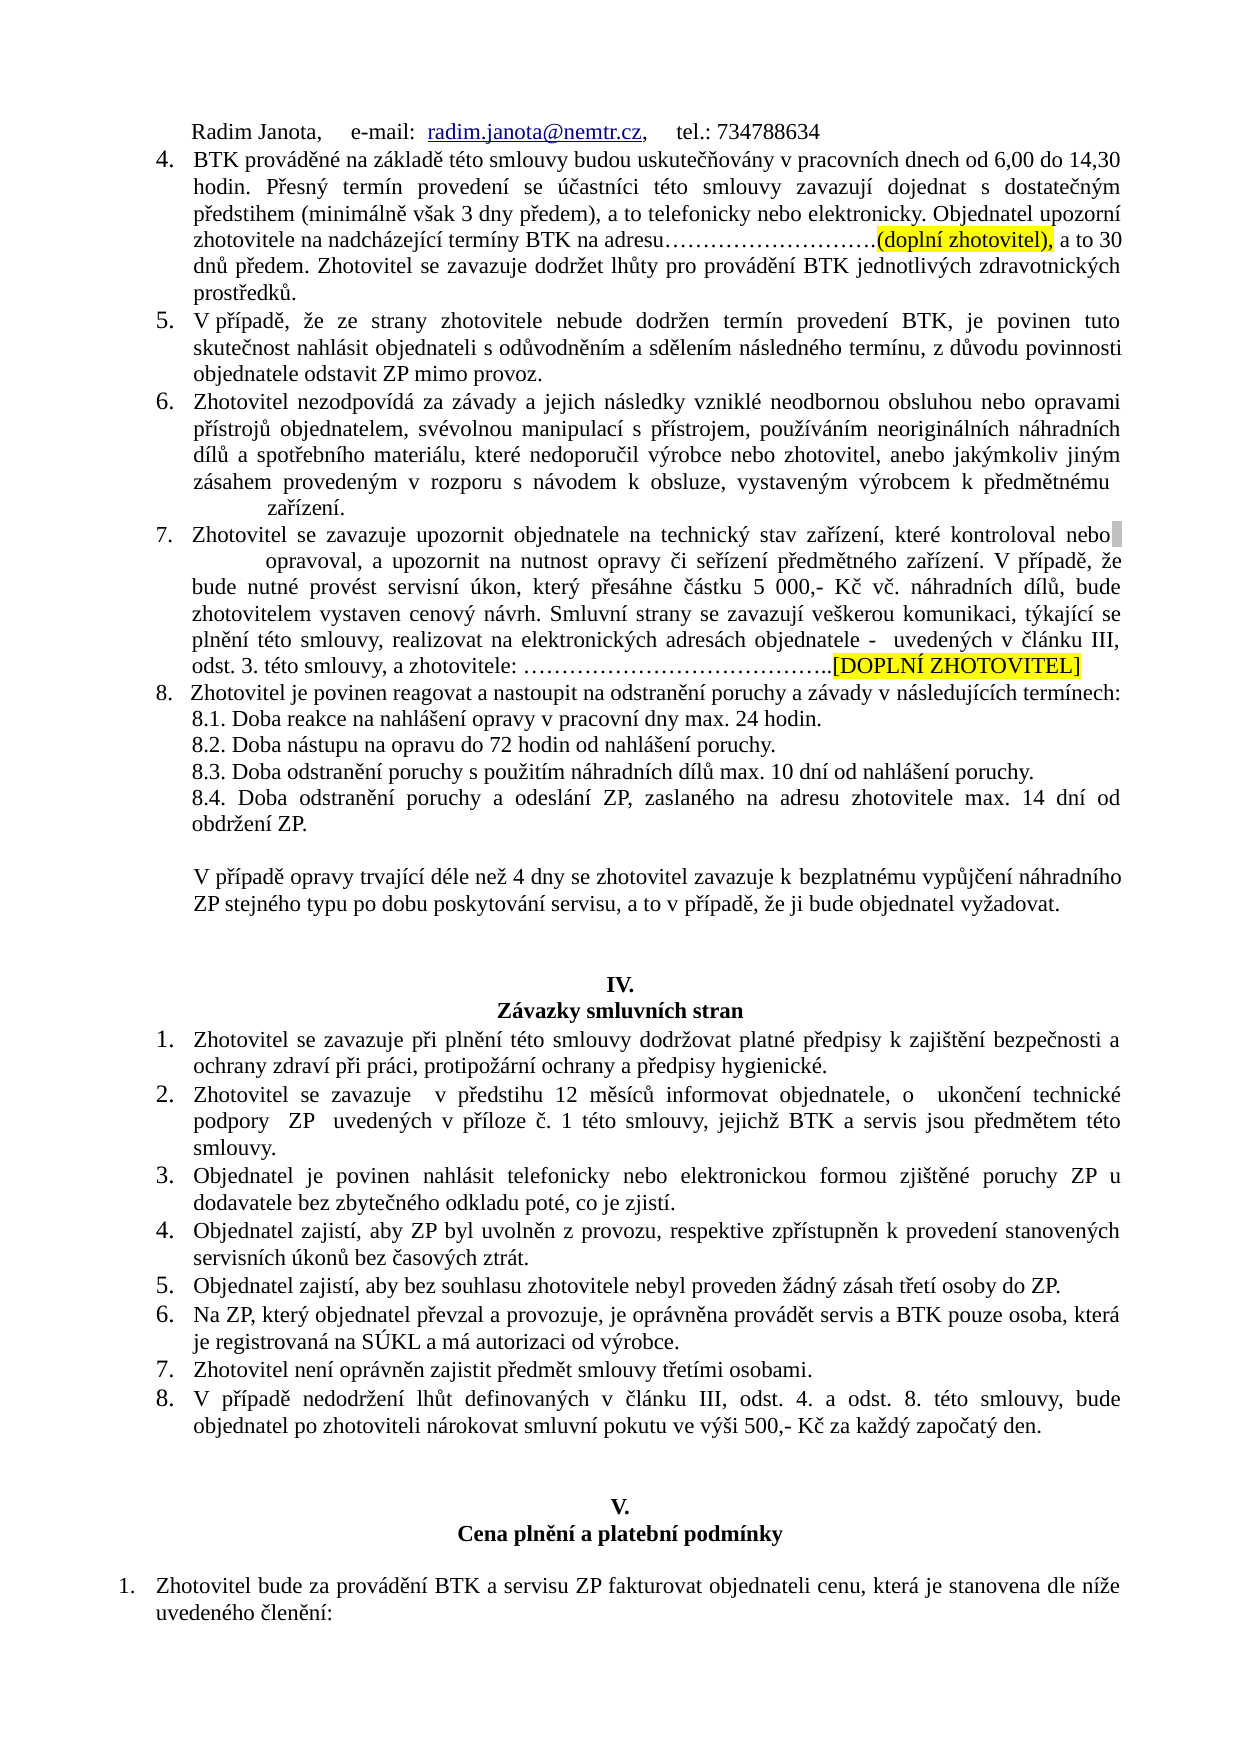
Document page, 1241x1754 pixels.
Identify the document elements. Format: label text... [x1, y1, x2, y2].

list Objednatel zajistí, aby bez souhlasu zhotovitele nebyl proveden žádný zásah třetí osoby do ZP. [156, 1271, 1122, 1299]
text V případě opravy trvající déle než 4 dny se zhotovitel zavazuje k bezplatnému vypůjčení náhradního ZP stejného typu po dobu poskytování servisu, a to v případě, že ji bude objednatel vyžadovat. [193, 863, 1122, 916]
text Radim Janota, e-mail: radim.janota@nemtr.cz, tel.: 734788634 [118, 118, 1122, 144]
text 8. Zhotovitel je povinen reagovat a nastoupit na odstranění poruchy a závady v následujících termínech: [156, 679, 1122, 705]
text 8.1. Doba reakce na nahlášení opravy v pracovní dny max. 24 hodin. [192, 705, 1122, 731]
text Závazky smluvních stran [118, 997, 1122, 1024]
text 7. Zhotovitel se zavazuje upozornit objednatele na technický stav zařízení, které kontroloval nebo opravoval, a upozornit na nutnost opravy či seřízení předmětného zařízení. V případě, že bude nutné provést servisní úkon, který přesáhne částku 5 000,- Kč vč. náhradních dílů, bude zhotovitelem vystaven cenový návrh. Smluvní strany se zavazují veškerou komunikaci, týkající se plnění této smlouvy, realizovat na elektronických adresách objednatele - uvedených v článku III, odst. 3. této smlouvy, a zhotovitele: …………………………………..[DOPLNÍ ZHOTOVITEL] [156, 521, 1122, 679]
text 8.3. Doba odstranění poruchy s použitím náhradních dílů max. 10 dní od nahlášení poruchy. [192, 758, 1122, 784]
text IV. [118, 971, 1122, 997]
list BTK prováděné na základě této smlouvy budou uskutečňovány v pracovních dnech od 6,00 do 14,30 hodin. Přesný termín provedení se účastníci této smlouvy zavazují dojednat s dostatečným předstihem (minimálně však 3 dny předem), a to telefonicky nebo elektronicky. Objednatel upozorní zhotovitele na nadcházející termíny BTK na adresu……………………….(doplní zhotovitel), a to 30 dnů předem. Zhotovitel se zavazuje dodržet lhůty pro provádění BTK jednotlivých zdravotnických prostředků. [156, 144, 1122, 305]
list Zhotovitel se zavazuje v předstihu 12 měsíců informovat objednatele, o ukončení technické podpory ZP uvedených v příloze č. 1 této smlouvy, jejichž BTK a servis jsou předmětem této smlouvy. [156, 1079, 1122, 1160]
list Zhotovitel nezodpovídá za závady a jejich následky vzniklé neodbornou obsluhou nebo opravami přístrojů objednatelem, svévolnou manipulací s přístrojem, používáním neoriginálních náhradních dílů a spotřebního materiálu, které nedoporučil výrobce nebo zhotovitel, anebo jakýmkoliv jiným zásahem provedeným v rozporu s návodem k obsluze, vystaveným výrobcem k předmětnému zařízení. [156, 386, 1122, 521]
list Zhotovitel se zavazuje při plnění této smlouvy dodržovat platné předpisy k zajištění bezpečnosti a ochrany zdraví při práci, protipožární ochrany a předpisy hygienické. [156, 1024, 1122, 1079]
text V. [118, 1493, 1122, 1520]
list Objednatel zajistí, aby ZP byl uvolněn z provozu, respektive zpřístupněn k provedení stanovených servisních úkonů bez časových ztrát. [156, 1215, 1122, 1271]
list Na ZP, který objednatel převzal a provozuje, je oprávněna provádět servis a BTK pouze osoba, která je registrovaná na SÚKL a má autorizaci od výrobce. [156, 1299, 1122, 1354]
list V případě, že ze strany zhotovitele nebude dodržen termín provedení BTK, je povinen tuto skutečnost nahlásit objednateli s odůvodněním a sdělením následného termínu, z důvodu povinnosti objednatele odstavit ZP mimo provoz. [156, 305, 1122, 386]
text 8.4. Doba odstranění poruchy a odeslání ZP, zaslaného na adresu zhotovitele max. 14 dní od obdržení ZP. [192, 784, 1122, 837]
text Cena plnění a platební podmínky [118, 1520, 1122, 1546]
list Zhotovitel není oprávněn zajistit předmět smlouvy třetími osobami. [156, 1354, 1122, 1383]
text 8.2. Doba nástupu na opravu do 72 hodin od nahlášení poruchy. [192, 731, 1122, 758]
list Objednatel je povinen nahlásit telefonicky nebo elektronickou formou zjištěné poruchy ZP u dodavatele bez zbytečného odkladu poté, co je zjistí. [156, 1160, 1122, 1215]
list Zhotovitel bude za provádění BTK a servisu ZP fakturovat objednateli cenu, která je stanovena dle níže uvedeného členění: [118, 1572, 1122, 1625]
list V případě nedodržení lhůt definovaných v článku III, odst. 4. a odst. 8. této smlouvy, bude objednatel po zhotoviteli nárokovat smluvní pokutu ve výši 500,- Kč za každý započatý den. [156, 1383, 1122, 1438]
